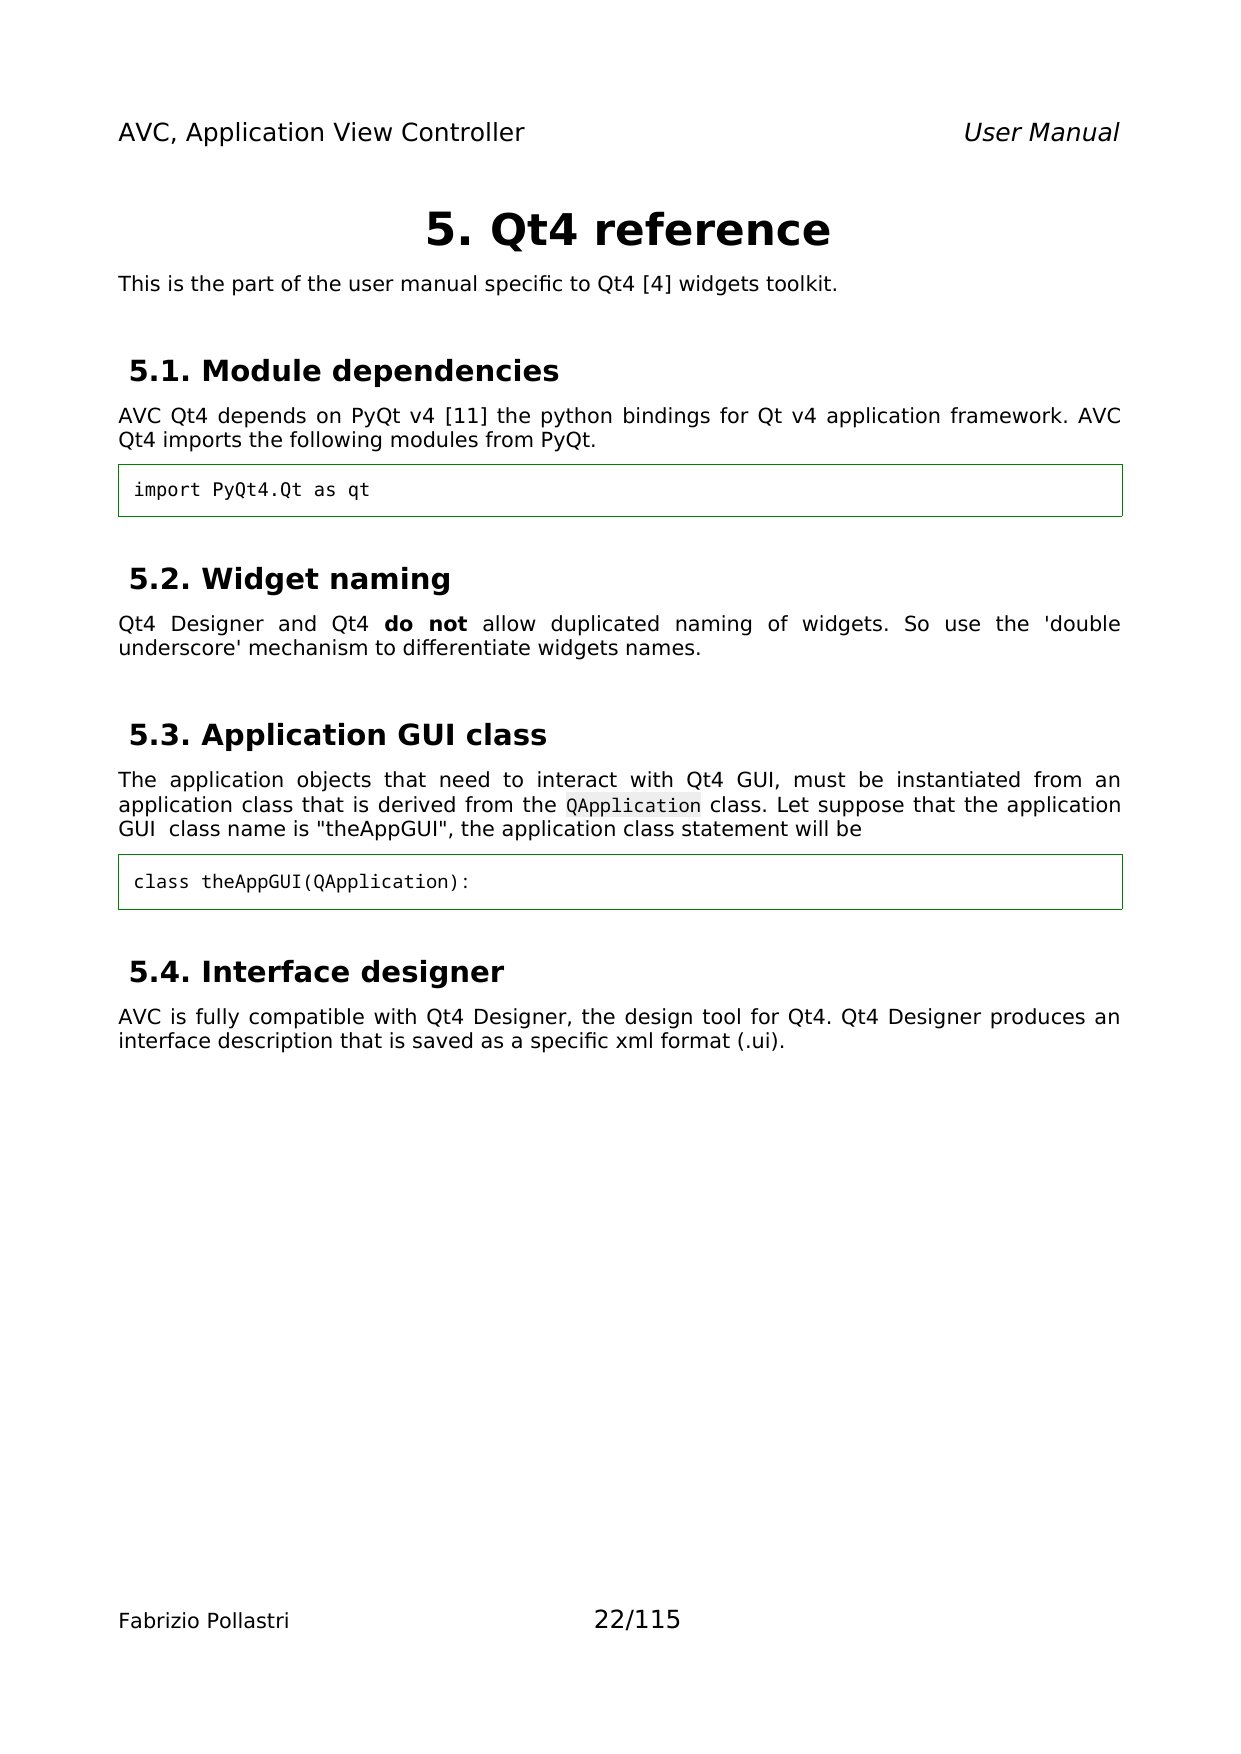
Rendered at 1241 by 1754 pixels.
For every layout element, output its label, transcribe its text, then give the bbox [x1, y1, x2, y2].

text import PyQt4.Qt as qt [119, 465, 1122, 516]
subtitle Qt4 reference [118, 203, 1122, 256]
text class theAppGUI(QApplication): [119, 855, 1122, 909]
text AVC is fully compatible with Qt4 Designer, the design tool for Qt4. Qt4 Designer produces an interface description that is saved as a specific xml format (.ui). [118, 1005, 1122, 1053]
text AVC Qt4 depends on PyQt v4 [11] the python bindings for Qt v4 application framework. AVC Qt4 imports the following modules from PyQt. [118, 404, 1122, 452]
text Qt4 Designer and Qt4 do not allow duplicated naming of widgets. So use the 'double underscore' mechanism to differentiate widgets names. [118, 612, 1122, 660]
text This is the part of the user manual specific to Qt4 [4] widgets toolkit. [118, 272, 1122, 296]
subtitle Widget naming [118, 563, 1122, 597]
subtitle Application GUI class [118, 719, 1122, 753]
subtitle Module dependencies [118, 355, 1122, 389]
subtitle Interface designer [118, 956, 1122, 990]
text The application objects that need to interact with Qt4 GUI, must be instantiated from an application class that is derived from the QApplication class. Let suppose that the application GUI class name is "theAppGUI", the application class statement will be [118, 768, 1122, 842]
